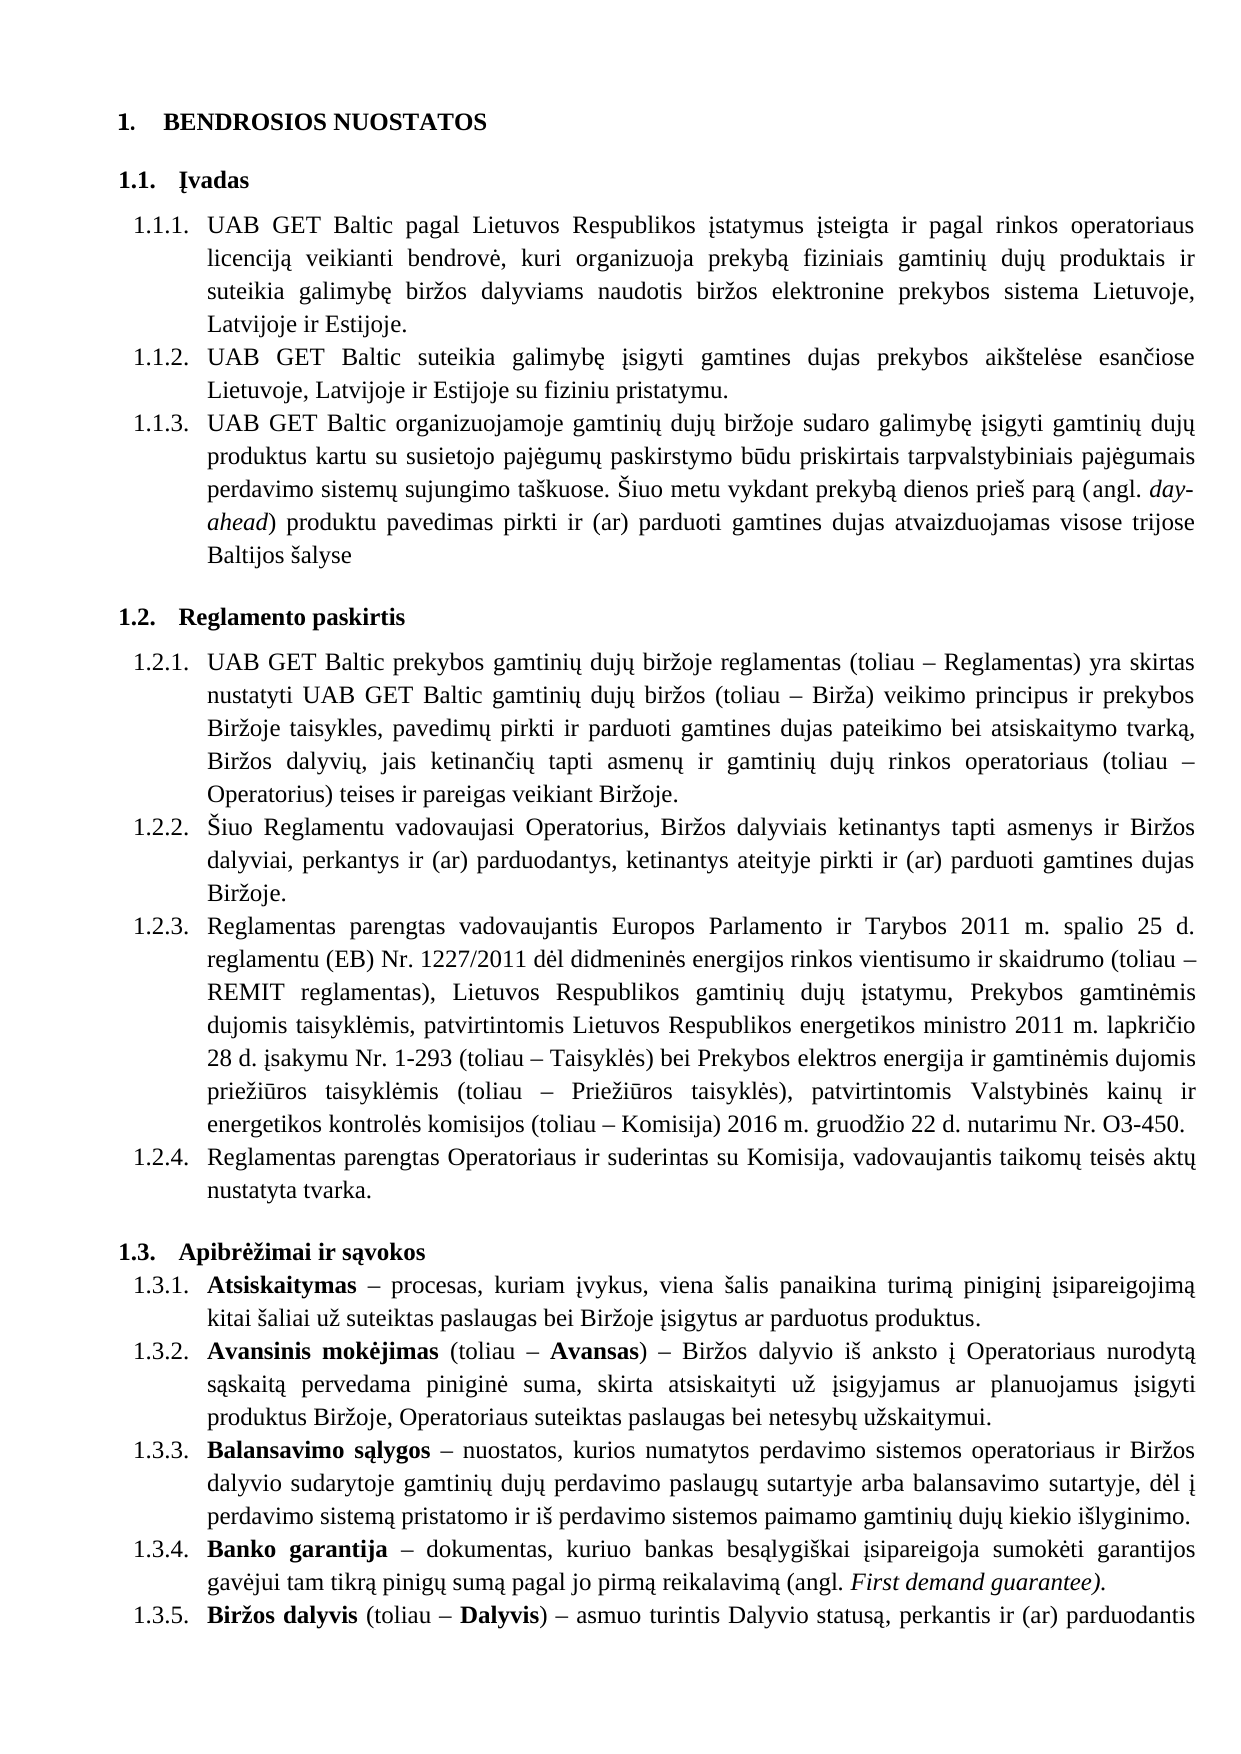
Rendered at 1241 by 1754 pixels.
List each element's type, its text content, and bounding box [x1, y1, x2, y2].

text 1.3.1. Atsiskaitymas – procesas, kuriam įvykus, viena šalis panaikina turimą piniginį įsipareigojimą kitai šaliai už suteiktas paslaugas bei Biržoje įsigytus ar parduotus produktus. [133, 1270, 1196, 1332]
text 1.1.1. UAB GET Baltic pagal Lietuvos Respublikos įstatymus įsteigta ir pagal rinkos operatoriaus licenciją veikianti bendrovė, kuri organizuoja prekybą fiziniais gamtinių dujų produktais ir suteikia galimybę biržos dalyviams naudotis biržos elektronine prekybos sistema Lietuvoje, Latvijoje ir Estijoje. [133, 210, 1196, 338]
text 1.2.2. Šiuo Reglamentu vadovaujasi Operatorius, Biržos dalyviais ketinantys tapti asmenys ir Biržos dalyviai, perkantys ir (ar) parduodantys, ketinantys ateityje pirkti ir (ar) parduoti gamtines dujas Biržoje. [133, 812, 1196, 907]
text 1.2. Reglamento paskirtis [118, 602, 1196, 631]
text 1. BENDROSIOS NUOSTATOS [118, 107, 1196, 137]
text 1.3. Apibrėžimai ir sąvokos [118, 1237, 1196, 1266]
text 1.3.4. Banko garantija – dokumentas, kuriuo bankas besąlygiškai įsipareigoja sumokėti garantijos gavėjui tam tikrą pinigų sumą pagal jo pirmą reikalavimą (angl. First demand guarantee). [133, 1534, 1196, 1596]
text 1.3.2. Avansinis mokėjimas (toliau – Avansas) – Biržos dalyvio iš anksto į Operatoriaus nurodytą sąskaitą pervedama piniginė suma, skirta atsiskaityti už įsigyjamus ar planuojamus įsigyti produktus Biržoje, Operatoriaus suteiktas paslaugas bei netesybų užskaitymui. [133, 1336, 1196, 1431]
text 1.1.2. UAB GET Baltic suteikia galimybę įsigyti gamtines dujas prekybos aikštelėse esančiose Lietuvoje, Latvijoje ir Estijoje su fiziniu pristatymu. [133, 342, 1196, 404]
text 1.3.5. Biržos dalyvis (toliau – Dalyvis) – asmuo turintis Dalyvio statusą, perkantis ir (ar) parduodantis [133, 1601, 1196, 1629]
text 1.2.1. UAB GET Baltic prekybos gamtinių dujų biržoje reglamentas (toliau – Reglamentas) yra skirtas nustatyti UAB GET Baltic gamtinių dujų biržos (toliau – Birža) veikimo principus ir prekybos Biržoje taisykles, pavedimų pirkti ir parduoti gamtines dujas pateikimo bei atsiskaitymo tvarką, Biržos dalyvių, jais ketinančių tapti asmenų ir gamtinių dujų rinkos operatoriaus (toliau – Operatorius) teises ir pareigas veikiant Biržoje. [133, 647, 1196, 808]
text 1.2.3. Reglamentas parengtas vadovaujantis Europos Parlamento ir Tarybos 2011 m. spalio 25 d. reglamentu (EB) Nr. 1227/2011 dėl didmeninės energijos rinkos vientisumo ir skaidrumo (toliau – REMIT reglamentas), Lietuvos Respublikos gamtinių dujų įstatymu, Prekybos gamtinėmis dujomis taisyklėmis, patvirtintomis Lietuvos Respublikos energetikos ministro 2011 m. lapkričio 28 d. įsakymu Nr. 1-293 (toliau – Taisyklės) bei Prekybos elektros energija ir gamtinėmis dujomis priežiūros taisyklėmis (toliau – Priežiūros taisyklės), patvirtintomis Valstybinės kainų ir energetikos kontrolės komisijos (toliau – Komisija) 2016 m. gruodžio 22 d. nutarimu Nr. O3-450. [133, 911, 1196, 1138]
text 1.1.3. UAB GET Baltic organizuojamoje gamtinių dujų biržoje sudaro galimybę įsigyti gamtinių dujų produktus kartu su susietojo pajėgumų paskirstymo būdu priskirtais tarpvalstybiniais pajėgumais perdavimo sistemų sujungimo taškuose. Šiuo metu vykdant prekybą dienos prieš parą (angl. day-ahead) produktu pavedimas pirkti ir (ar) parduoti gamtines dujas atvaizduojamas visose trijose Baltijos šalyse [133, 408, 1196, 569]
text 1.3.3. Balansavimo sąlygos – nuostatos, kurios numatytos perdavimo sistemos operatoriaus ir Biržos dalyvio sudarytoje gamtinių dujų perdavimo paslaugų sutartyje arba balansavimo sutartyje, dėl į perdavimo sistemą pristatomo ir iš perdavimo sistemos paimamo gamtinių dujų kiekio išlyginimo. [133, 1435, 1196, 1530]
text 1.1. Įvadas [118, 165, 1196, 194]
text 1.2.4. Reglamentas parengtas Operatoriaus ir suderintas su Komisija, vadovaujantis taikomų teisės aktų nustatyta tvarka. [133, 1142, 1196, 1204]
